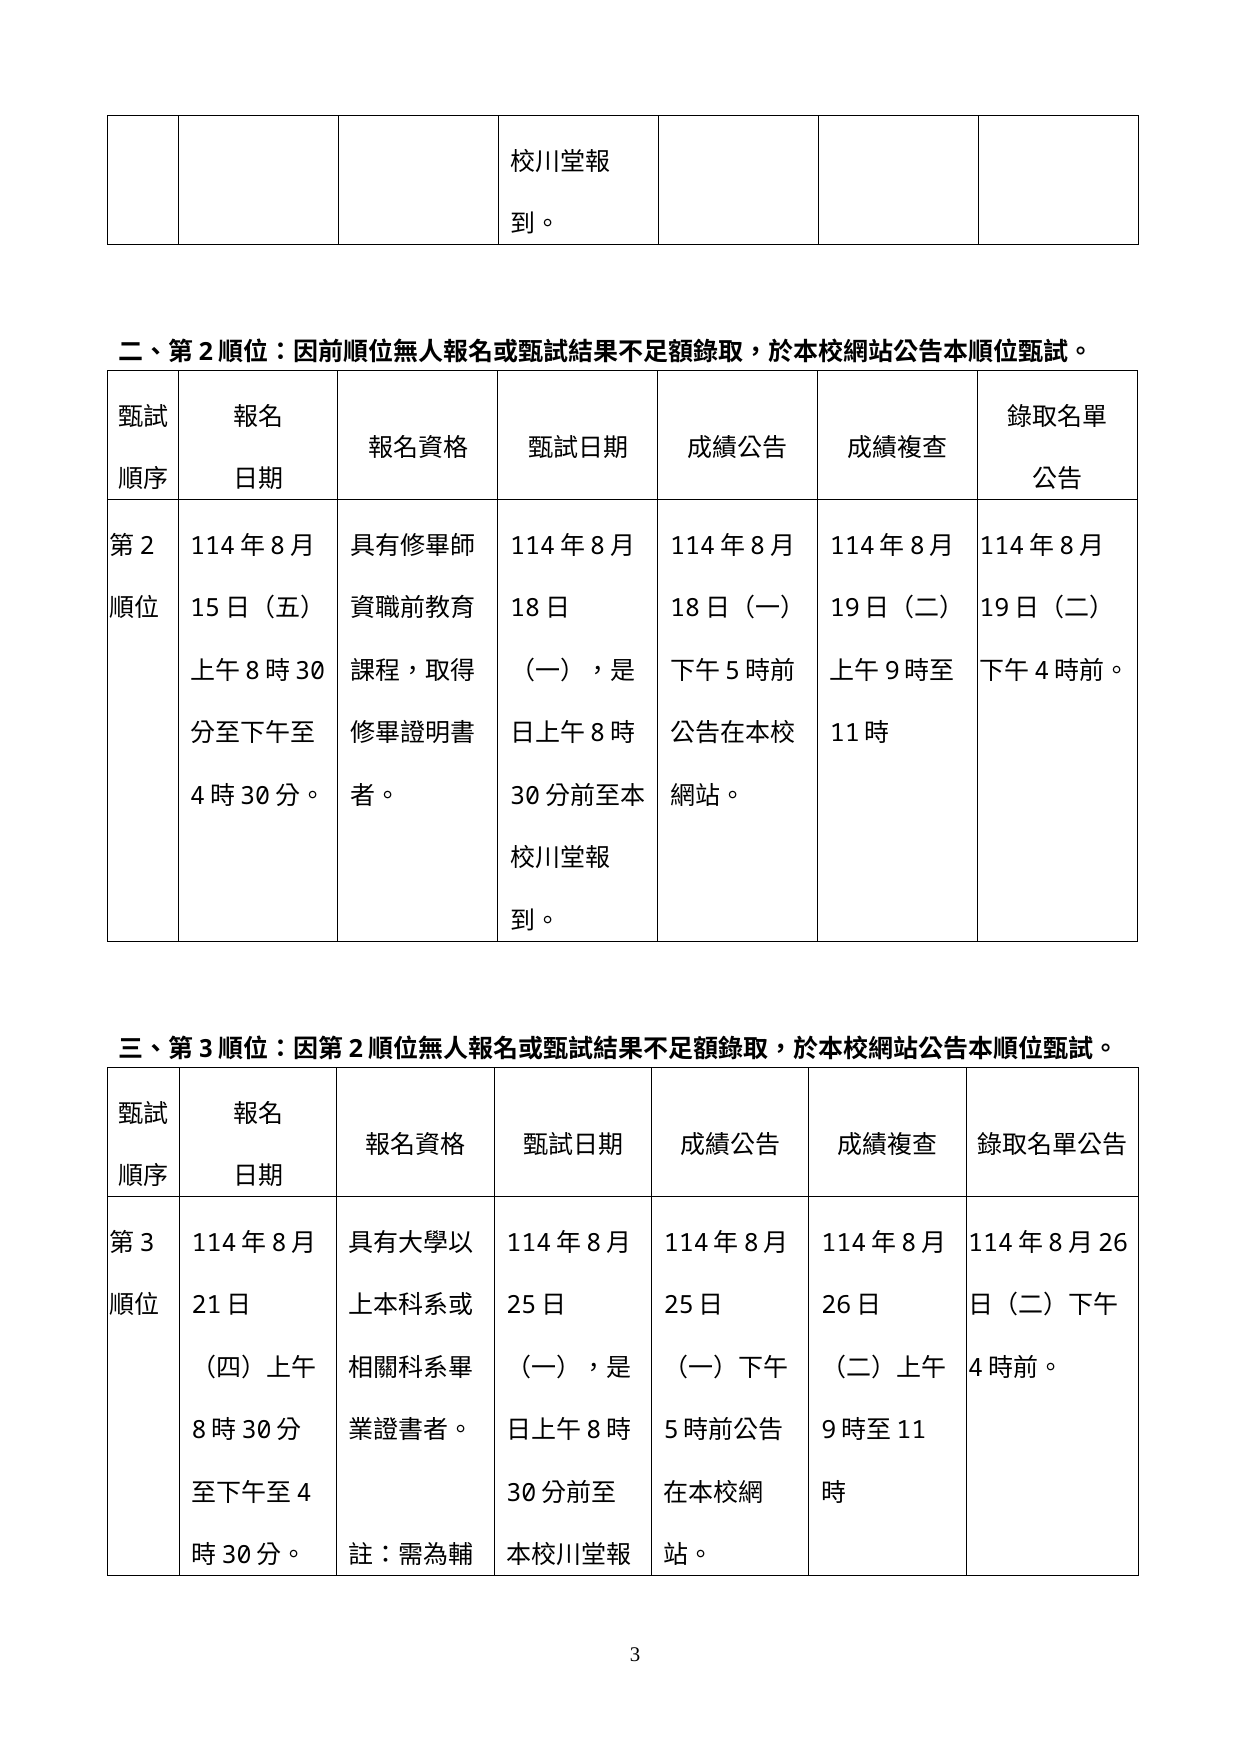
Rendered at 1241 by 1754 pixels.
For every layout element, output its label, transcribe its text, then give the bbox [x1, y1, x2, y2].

table_header 甄試日期 [495, 1068, 651, 1196]
table_cell [108, 116, 178, 244]
table_cell 114年8月21日（四）上午8時30分至下午至4時30分。 [180, 1197, 336, 1575]
table_header 報名 日期 [180, 1068, 336, 1196]
table_header 甄試順序 [108, 371, 178, 499]
table_cell 114年8月26日（二）上午9時至11時 [809, 1197, 966, 1575]
table_header 甄試日期 [498, 371, 657, 499]
table_cell [179, 116, 338, 244]
table_header 成績公告 [652, 1068, 808, 1196]
table_cell [339, 116, 498, 244]
table_cell 具有修畢師資職前教育課程，取得修畢證明書者。 [338, 500, 497, 941]
table_header 報名資格 [337, 1068, 494, 1196]
table_cell 114年8月15日（五）上午8時30分至下午至4時30分。 [179, 500, 337, 941]
table_cell 114年8月19日（二）下午4時前。 [978, 500, 1137, 941]
table_cell 第2順位 [108, 500, 178, 941]
table_cell 114年8月18日（一），是日上午8時30分前至本校川堂報到。 [498, 500, 657, 941]
table_cell 校川堂報到。 [499, 116, 658, 244]
table_header 甄試順序 [108, 1068, 179, 1196]
table_cell 114年8月26日（二）下午4時前。 [967, 1197, 1138, 1575]
table_header 錄取名單公告 [967, 1068, 1138, 1196]
text 二、第2順位：因前順位無人報名或甄試結果不足額錄取，於本校網站公告本順位甄試。 [118, 308, 1152, 370]
table_cell 第3順位 [108, 1197, 179, 1575]
table_header 成績公告 [658, 371, 817, 499]
table_cell 具有大學以上本科系或相關科系畢業證書者。 註：需為輔 [337, 1197, 494, 1575]
table_header 成績複查 [818, 371, 977, 499]
table_cell 114年8月19日（二）上午9時至11時 [818, 500, 977, 941]
table_cell [819, 116, 978, 244]
table_cell [979, 116, 1138, 244]
table_cell 114年8月25日（一），是日上午8時30分前至本校川堂報 [495, 1197, 651, 1575]
table_cell 114年8月18日（一）下午5時前公告在本校網站。 [658, 500, 817, 941]
table_header 報名 日期 [179, 371, 337, 499]
table_header 錄取名單 公告 [978, 371, 1137, 499]
table_header 成績複查 [809, 1068, 966, 1196]
table_cell [659, 116, 818, 244]
table_header 報名資格 [338, 371, 497, 499]
text 三、第3順位：因第2順位無人報名或甄試結果不足額錄取，於本校網站公告本順位甄試。 [118, 1004, 1152, 1067]
table_cell 114年8月25日（一）下午5時前公告在本校網站。 [652, 1197, 808, 1575]
